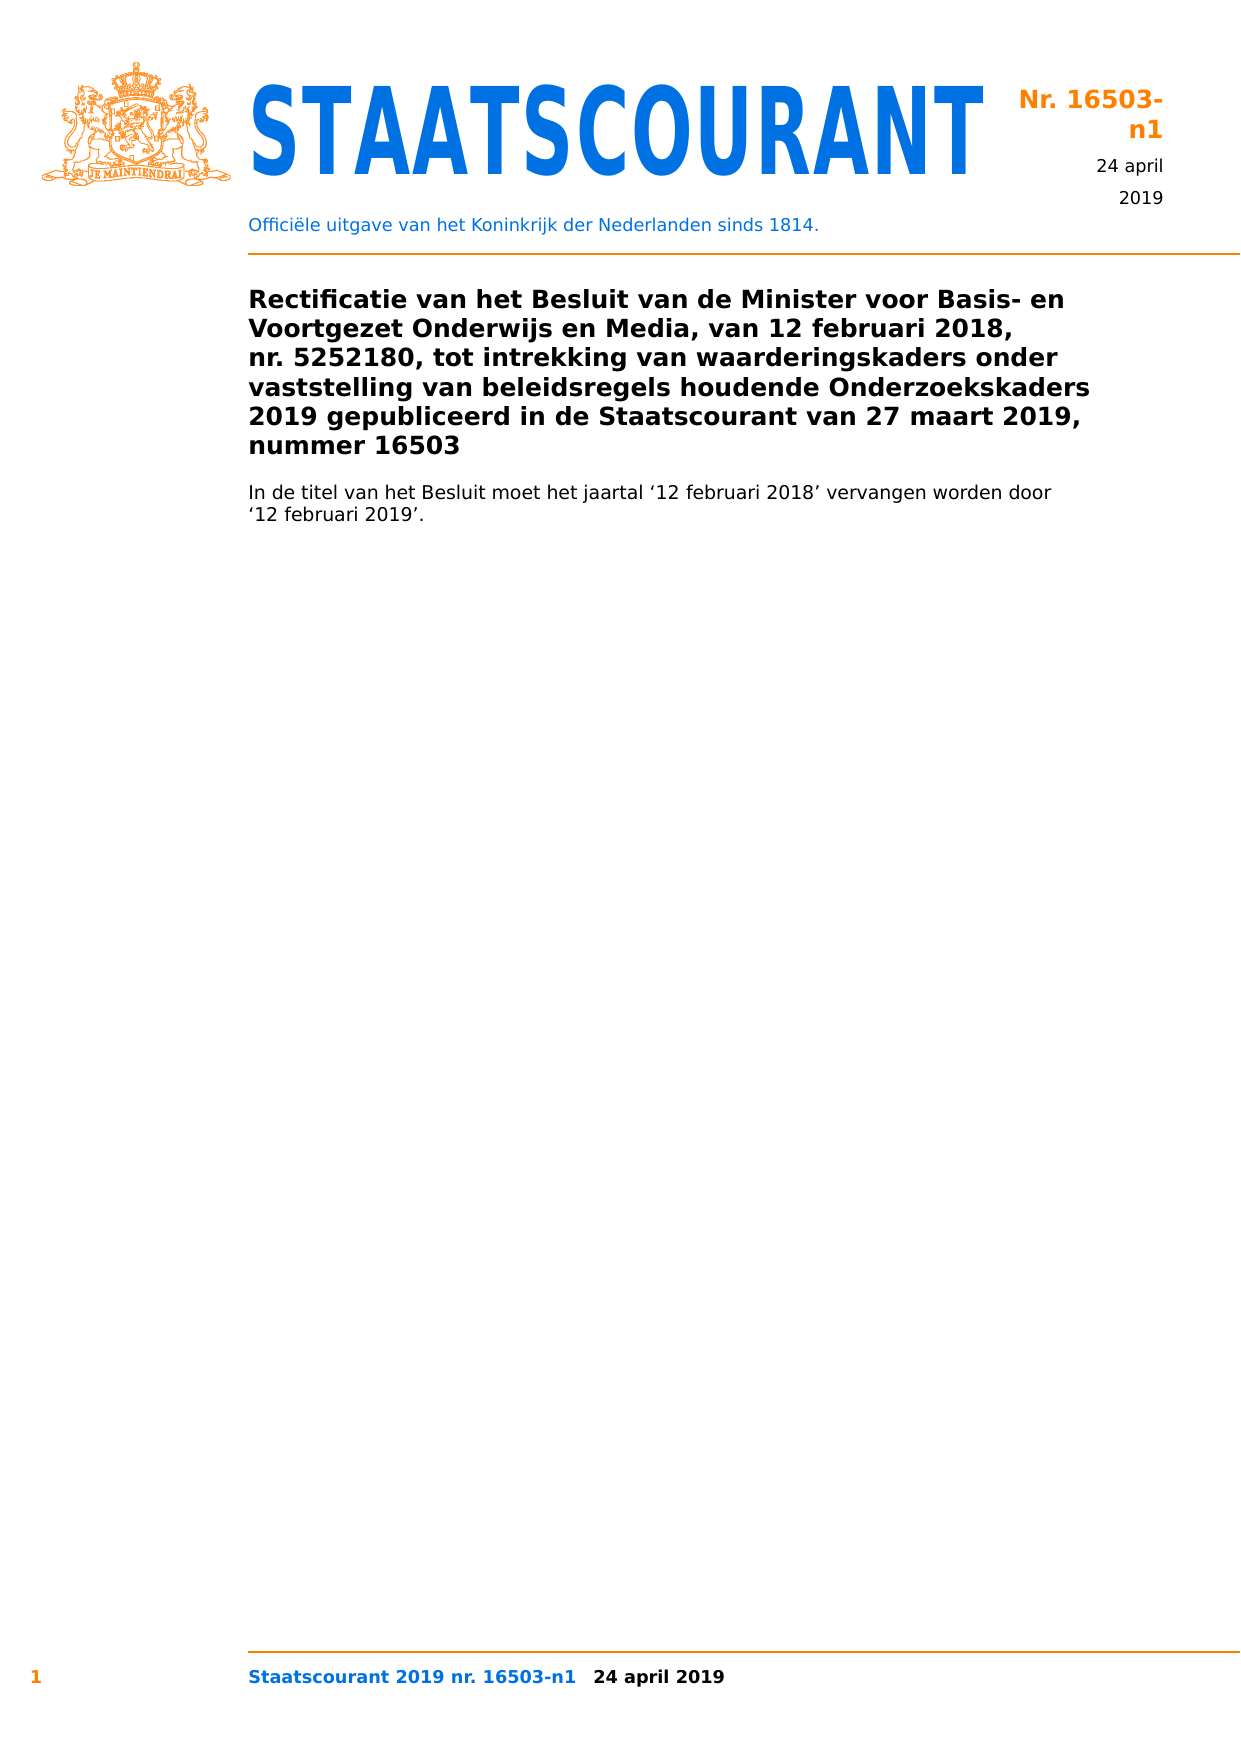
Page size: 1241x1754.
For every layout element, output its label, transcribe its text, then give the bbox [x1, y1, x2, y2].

table_header STAATSCOURANT [248, 62, 998, 215]
table_header Nr. 16503-n1 [998, 62, 1240, 150]
table_header [25, 62, 248, 253]
picture [41, 62, 231, 186]
subtitle Rectificatie van het Besluit van de Minister voor Basis- en Voortgezet Onderwijs en Media, van 12 februari 2018, nr. 5252180, tot intrekking van waarderingskaders onder vaststelling van beleidsregels houdende Onderzoekskaders 2019 gepubliceerd in de Staatscourant van 27 maart 2019, nummer 16503 [248, 285, 1163, 460]
table_cell Officiële uitgave van het Koninkrijk der Nederlanden sinds 1814. [248, 215, 1240, 253]
table_cell 24 april [998, 150, 1240, 182]
text In de titel van het Besluit moet het jaartal ‘12 februari 2018’ vervangen worden door ‘12 februari 2019’. [248, 482, 1163, 526]
table_cell 2019 [998, 183, 1240, 215]
